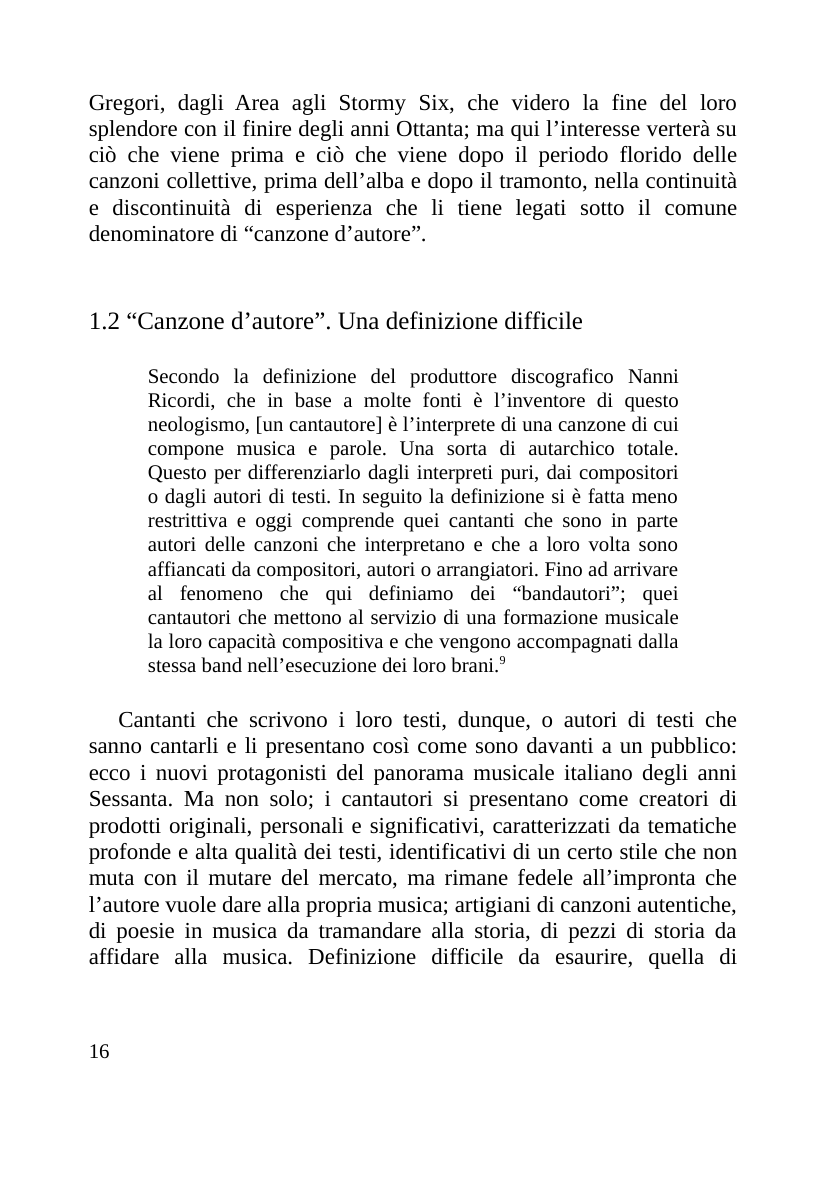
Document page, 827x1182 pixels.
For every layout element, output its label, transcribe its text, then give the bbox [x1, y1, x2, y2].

text Cantanti che scrivono i loro testi, dunque, o autori di testi che sanno cantarli e li presentano così come sono davanti a un pubblico: ecco i nuovi protagonisti del panorama musicale italiano degli anni Sessanta. Ma non solo; i cantautori si presentano come creatori di prodotti originali, personali e significativi, caratterizzati da tematiche profonde e alta qualità dei testi, identificativi di un certo stile che non muta con il mutare del mercato, ma rimane fedele all’impronta che l’autore vuole dare alla propria musica; artigiani di canzoni autentiche, di poesie in musica da tramandare alla storia, di pezzi di storia da affidare alla musica. Definizione difficile da esaurire, quella di [88, 706, 738, 970]
list “Canzone d’autore”. Una definizione difficile [88, 306, 738, 334]
text Secondo la definizione del produttore discografico Nanni Ricordi, che in base a molte fonti è l’inventore di questo neologismo, [un cantautore] è l’interprete di una canzone di cui compone musica e parole. Una sorta di autarchico totale. Questo per differenziarlo dagli interpreti puri, dai compositori o dagli autori di testi. In seguito la definizione si è fatta meno restrittiva e oggi comprende quei cantanti che sono in parte autori delle canzoni che interpretano e che a loro volta sono affiancati da compositori, autori o arrangiatori. Fino ad arrivare al fenomeno che qui definiamo dei “bandautori”; quei cantautori che mettono al servizio di una formazione musicale la loro capacità compositiva e che vengono accompagnati dalla stessa band nell’esecuzione dei loro brani. [148, 364, 679, 677]
text Gregori, dagli Area agli Stormy Six, che videro la fine del loro splendore con il finire degli anni Ottanta; ma qui l’interesse verterà su ciò che viene prima e ciò che viene dopo il periodo florido delle canzoni collettive, prima dell’alba e dopo il tramonto, nella continuità e discontinuità di esperienza che li tiene legati sotto il comune denominatore di “canzone d’autore”. [88, 88, 738, 247]
